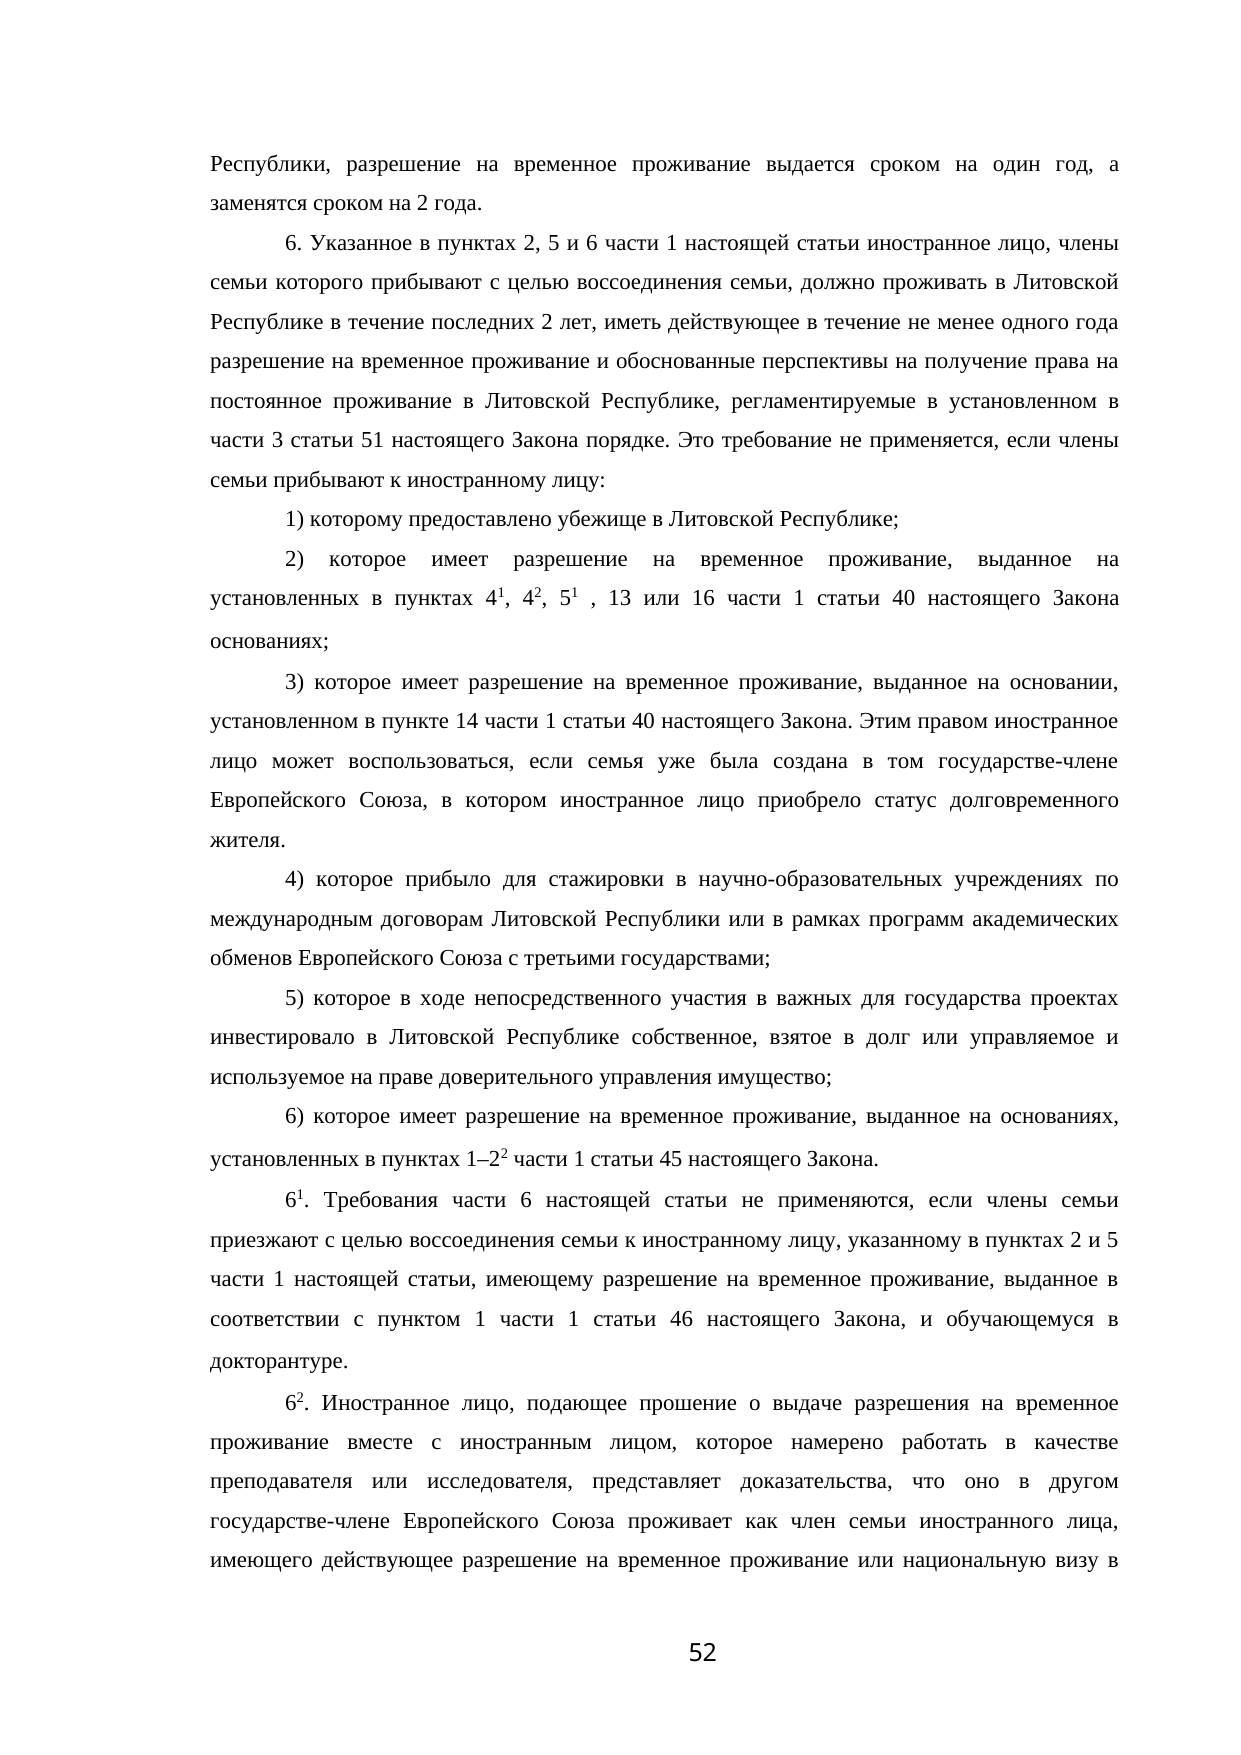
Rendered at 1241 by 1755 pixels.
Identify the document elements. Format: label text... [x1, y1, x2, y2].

text 2) которое имеет разрешение на временное проживание, выданное на установленных в пунктах 41, 42, 51 , 13 или 16 части 1 статьи 40 настоящего Закона основаниях; [210, 545, 1120, 654]
text Республики, разрешение на временное проживание выдается сроком на один год, а заменятся сроком на 2 года. [210, 150, 1120, 216]
text 5) которое в ходе непосредственного участия в важных для государства проектах инвестировало в Литовской Республике собственное, взятое в долг или управляемое и используемое на праве доверительного управления имущество; [210, 984, 1120, 1089]
text 4) которое прибыло для стажировки в научно-образовательных учреждениях по международным договорам Литовской Республики или в рамках программ академических обменов Европейского Союза с третьими государствами; [210, 866, 1120, 971]
text 61. Требования части 6 настоящей статьи не применяются, если члены семьи приезжают с целью воссоединения семьи к иностранному лицу, указанному в пунктах 2 и 5 части 1 настоящей статьи, имеющему разрешение на временное проживание, выданное в соответствии с пунктом 1 части 1 статьи 46 настоящего Закона, и обучающемуся в докторантуре. [210, 1186, 1120, 1374]
text 1) которому предоставлено убежище в Литовской Республике; [210, 505, 1120, 532]
text 6. Указанное в пунктах 2, 5 и 6 части 1 настоящей статьи иностранное лицо, члены семьи которого прибывают с целью воссоединения семьи, должно проживать в Литовской Республике в течение последних 2 лет, иметь действующее в течение не менее одного года разрешение на временное проживание и обоснованные перспективы на получение права на постоянное проживание в Литовской Республике, регламентируемые в установленном в части 3 статьи 51 настоящего Закона порядке. Это требование не применяется, если члены семьи прибывают к иностранному лицу: [210, 229, 1120, 492]
text 3) которое имеет разрешение на временное проживание, выданное на основании, установленном в пункте 14 части 1 статьи 40 настоящего Закона. Этим правом иностранное лицо может воспользоваться, если семья уже была создана в том государстве-члене Европейского Союза, в котором иностранное лицо приобрело статус долговременного жителя. [210, 668, 1120, 852]
text 62. Иностранное лицо, подающее прошение о выдаче разрешения на временное проживание вместе с иностранным лицом, которое намерено работать в качестве преподавателя или исследователя, представляет доказательства, что оно в другом государстве-члене Европейского Союза проживает как член семьи иностранного лица, имеющего действующее разрешение на временное проживание или национальную визу в [210, 1388, 1120, 1573]
text 6) которое имеет разрешение на временное проживание, выданное на основаниях, установленных в пунктах 1–22 части 1 статьи 45 настоящего Закона. [210, 1102, 1120, 1172]
